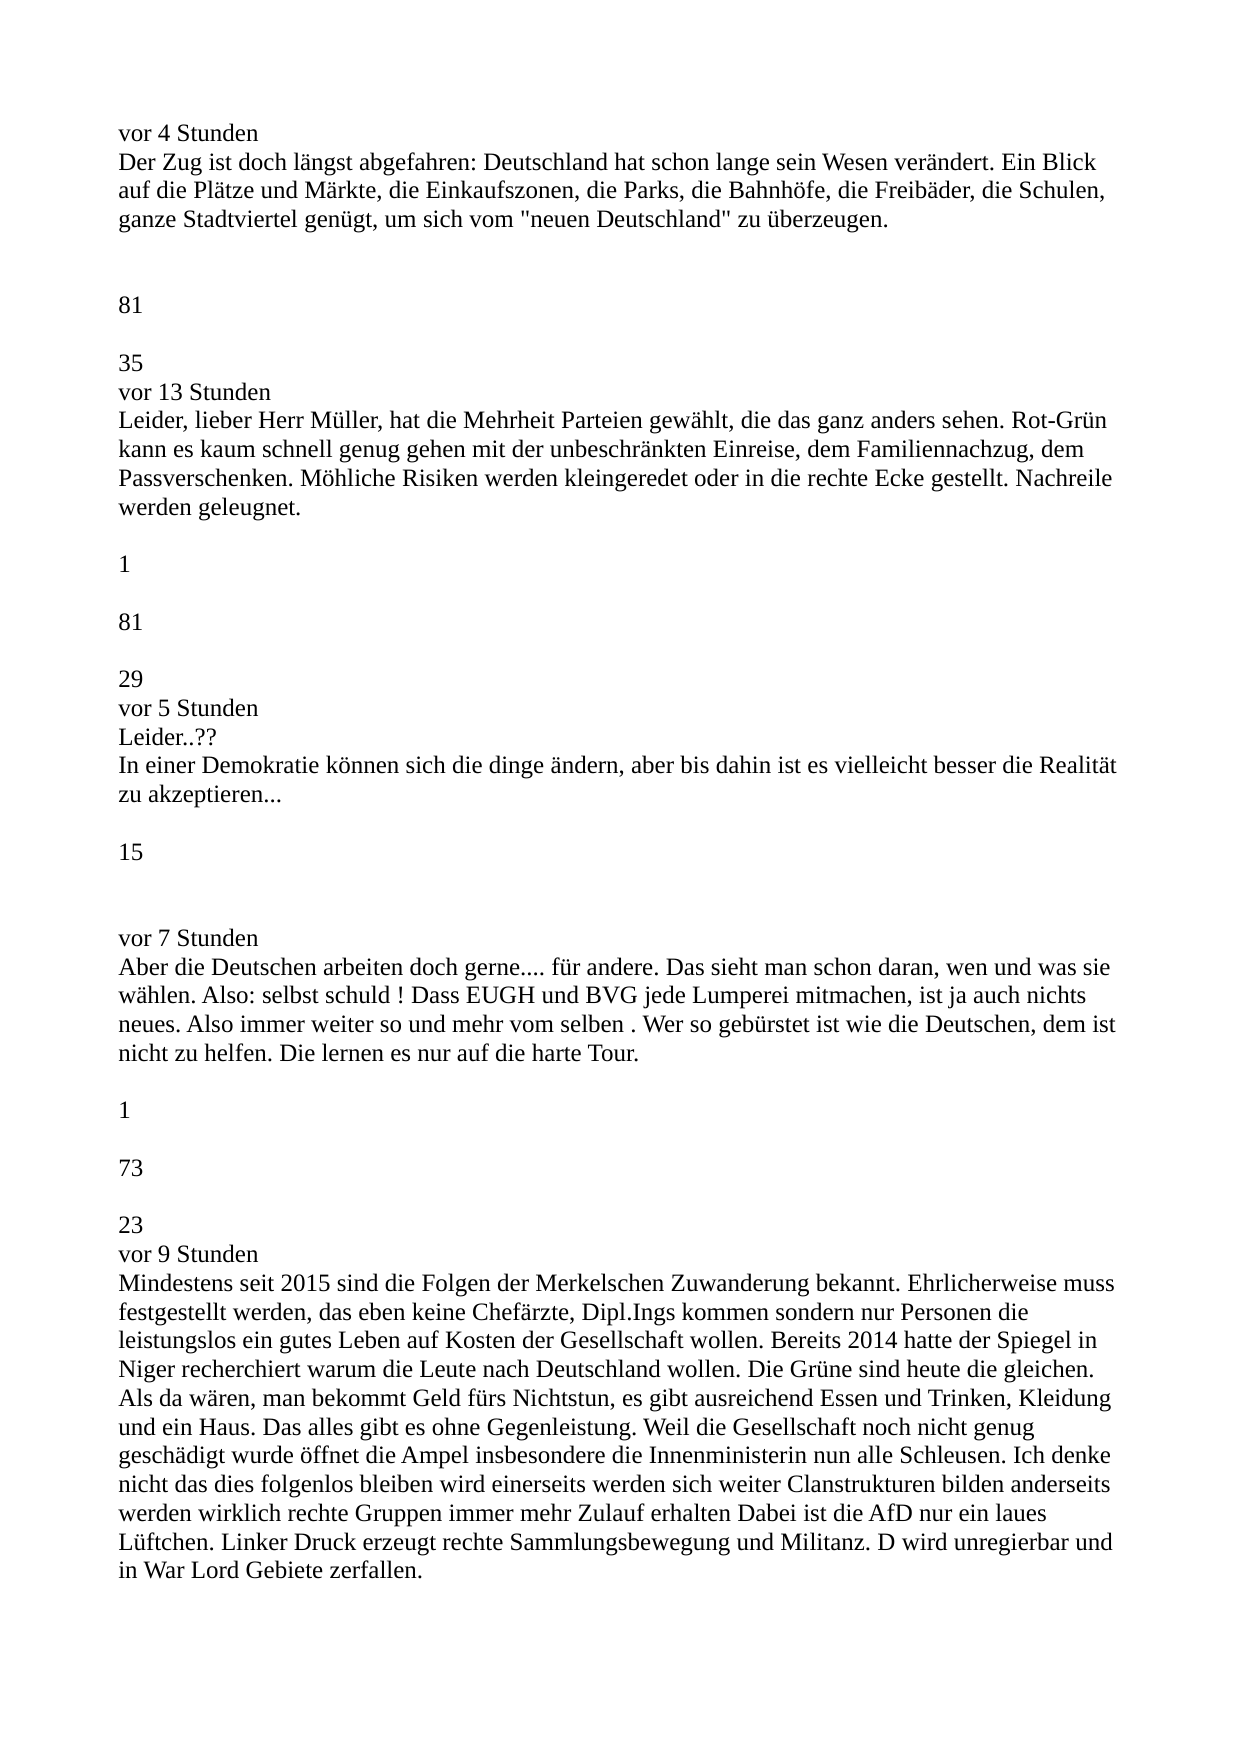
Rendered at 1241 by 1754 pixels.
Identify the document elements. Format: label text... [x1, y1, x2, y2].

text 35 [118, 348, 1122, 377]
text vor 13 Stunden [118, 377, 1122, 406]
text vor 9 Stunden [118, 1239, 1122, 1268]
text 23 [118, 1211, 1122, 1239]
text 29 [118, 664, 1122, 693]
text 81 [118, 607, 1122, 636]
text 15 [118, 837, 1122, 866]
text 81 [118, 291, 1122, 319]
text In einer Demokratie können sich die dinge ändern, aber bis dahin ist es vielleicht besser die Realität zu akzeptieren... [118, 751, 1122, 808]
text Der Zug ist doch längst abgefahren: Deutschland hat schon lange sein Wesen verändert. Ein Blick auf die Plätze und Märkte, die Einkaufszonen, die Parks, die Bahnhöfe, die Freibäder, die Schulen, ganze Stadtviertel genügt, um sich vom "neuen Deutschland" zu überzeugen. [118, 147, 1122, 233]
text Leider..?? [118, 722, 1122, 751]
text vor 5 Stunden [118, 693, 1122, 722]
text Mindestens seit 2015 sind die Folgen der Merkelschen Zuwanderung bekannt. Ehrlicherweise muss festgestellt werden, das eben keine Chefärzte, Dipl.Ings kommen sondern nur Personen die leistungslos ein gutes Leben auf Kosten der Gesellschaft wollen. Bereits 2014 hatte der Spiegel in Niger recherchiert warum die Leute nach Deutschland wollen. Die Grüne sind heute die gleichen. Als da wären, man bekommt Geld fürs Nichtstun, es gibt ausreichend Essen und Trinken, Kleidung und ein Haus. Das alles gibt es ohne Gegenleistung. Weil die Gesellschaft noch nicht genug geschädigt wurde öffnet die Ampel insbesondere die Innenministerin nun alle Schleusen. Ich denke nicht das dies folgenlos bleiben wird einerseits werden sich weiter Clanstrukturen bilden anderseits werden wirklich rechte Gruppen immer mehr Zulauf erhalten Dabei ist die AfD nur ein laues Lüftchen. Linker Druck erzeugt rechte Sammlungsbewegung und Militanz. D wird unregierbar und in War Lord Gebiete zerfallen. [118, 1268, 1122, 1584]
text vor 7 Stunden [118, 923, 1122, 952]
text vor 4 Stunden [118, 118, 1122, 147]
text 73 [118, 1153, 1122, 1182]
text Leider, lieber Herr Müller, hat die Mehrheit Parteien gewählt, die das ganz anders sehen. Rot-Grün kann es kaum schnell genug gehen mit der unbeschränkten Einreise, dem Familiennachzug, dem Passverschenken. Möhliche Risiken werden kleingeredet oder in die rechte Ecke gestellt. Nachreile werden geleugnet. [118, 406, 1122, 521]
text Aber die Deutschen arbeiten doch gerne.... für andere. Das sieht man schon daran, wen und was sie wählen. Also: selbst schuld ! Dass EUGH und BVG jede Lumperei mitmachen, ist ja auch nichts neues. Also immer weiter so und mehr vom selben . Wer so gebürstet ist wie die Deutschen, dem ist nicht zu helfen. Die lernen es nur auf die harte Tour. [118, 952, 1122, 1067]
text 1 [118, 1096, 1122, 1124]
text 1 [118, 549, 1122, 578]
